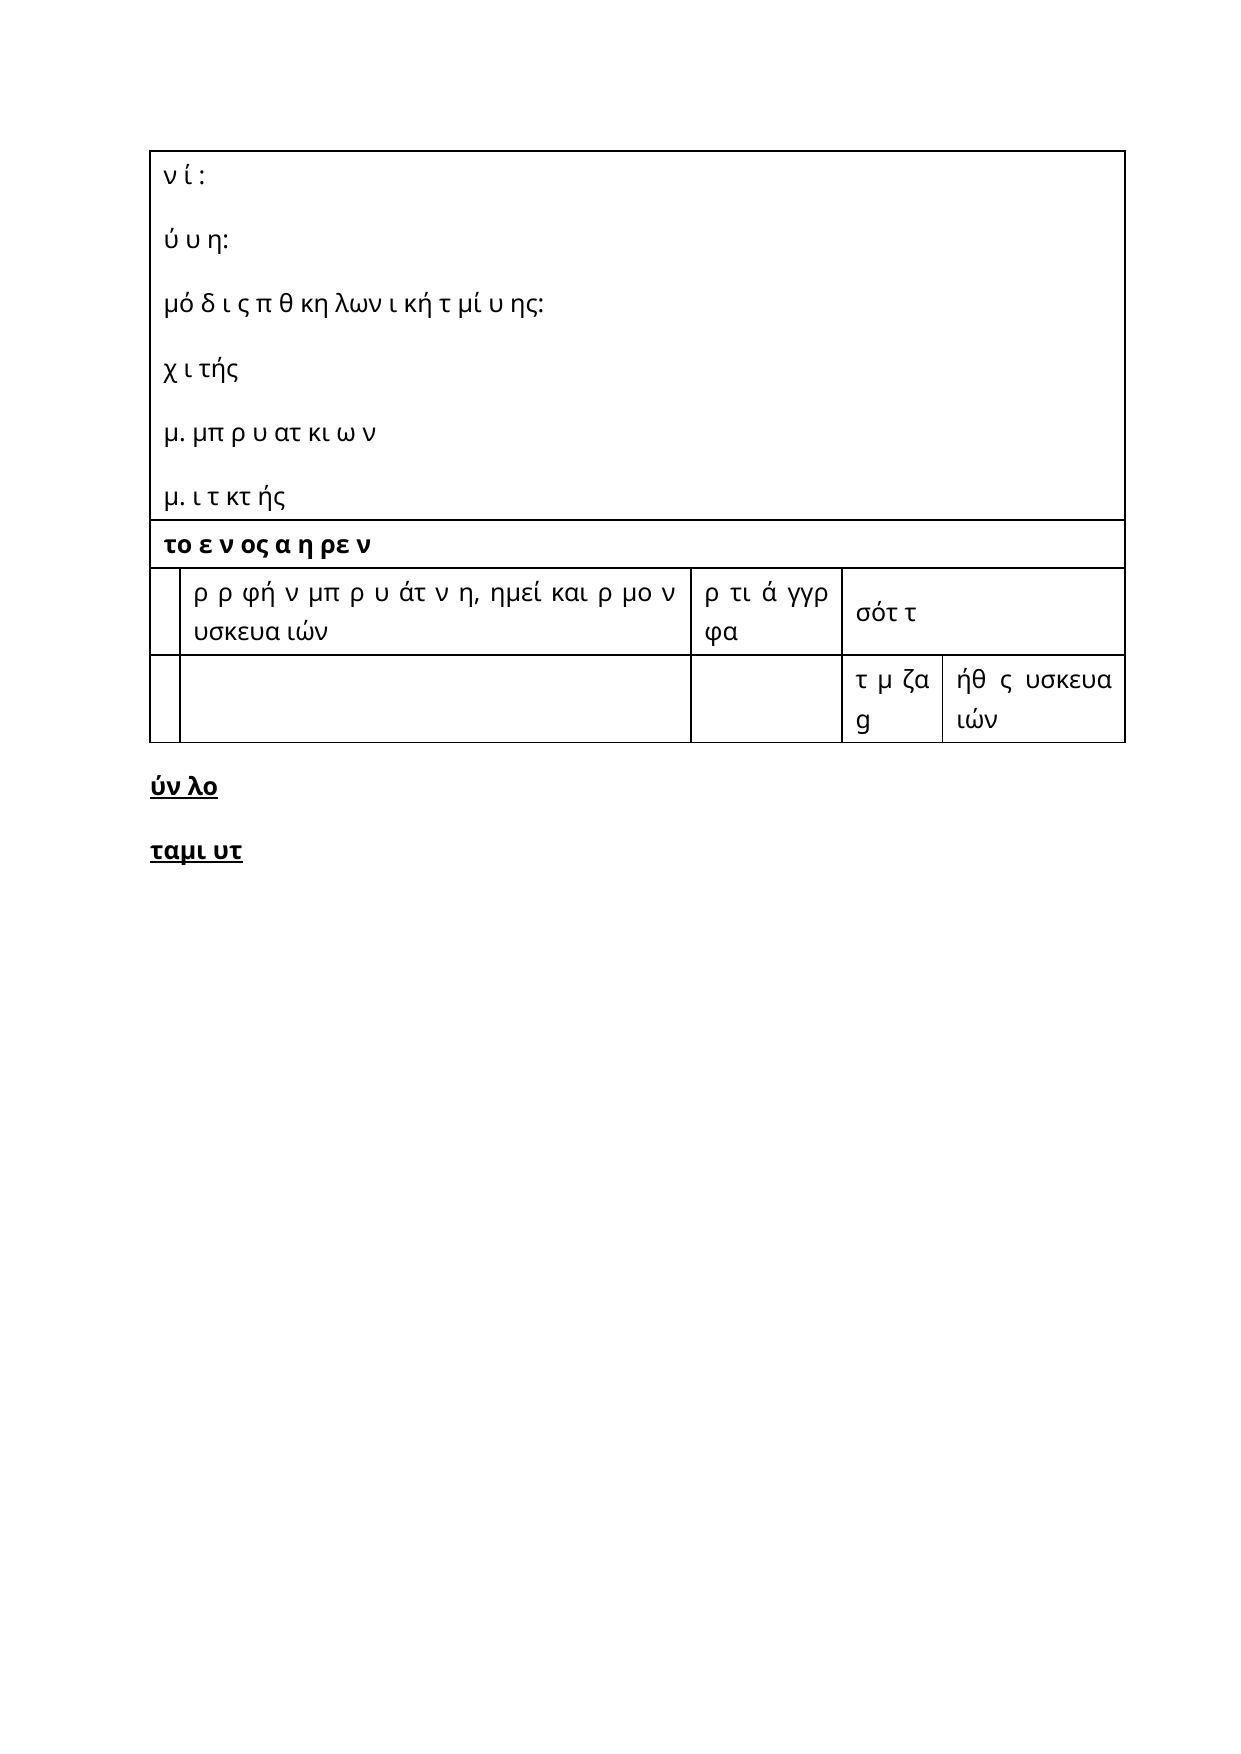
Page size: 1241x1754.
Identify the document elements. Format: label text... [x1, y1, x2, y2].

table_cell [181, 656, 690, 742]
table_cell ρ τι ά γγρ φα [692, 569, 841, 654]
table_cell [692, 656, 841, 742]
text ύν λο [150, 768, 1090, 802]
table_cell ρ ρ φή ν μπ ρ υ άτ ν η, ημεί και ρ μο ν υσκευα ιών [181, 569, 690, 654]
table_cell τ μ ζα g [843, 656, 942, 742]
table_cell [151, 656, 179, 742]
table_cell σότ τ [843, 569, 1124, 654]
table_cell [151, 569, 179, 654]
table_cell ν ί : ύ υ η: μό δ ι ς π θ κη λων ι κή τ μί υ ης: χ ι τής μ. μπ ρ υ ατ κι ω ν μ. ι τ κτ ής [151, 152, 1124, 519]
text ταμι υτ [150, 832, 1090, 866]
table_cell ήθ ς υσκευα ιών [943, 656, 1124, 742]
table_cell το ε ν ος α η ρε ν [151, 521, 1124, 567]
